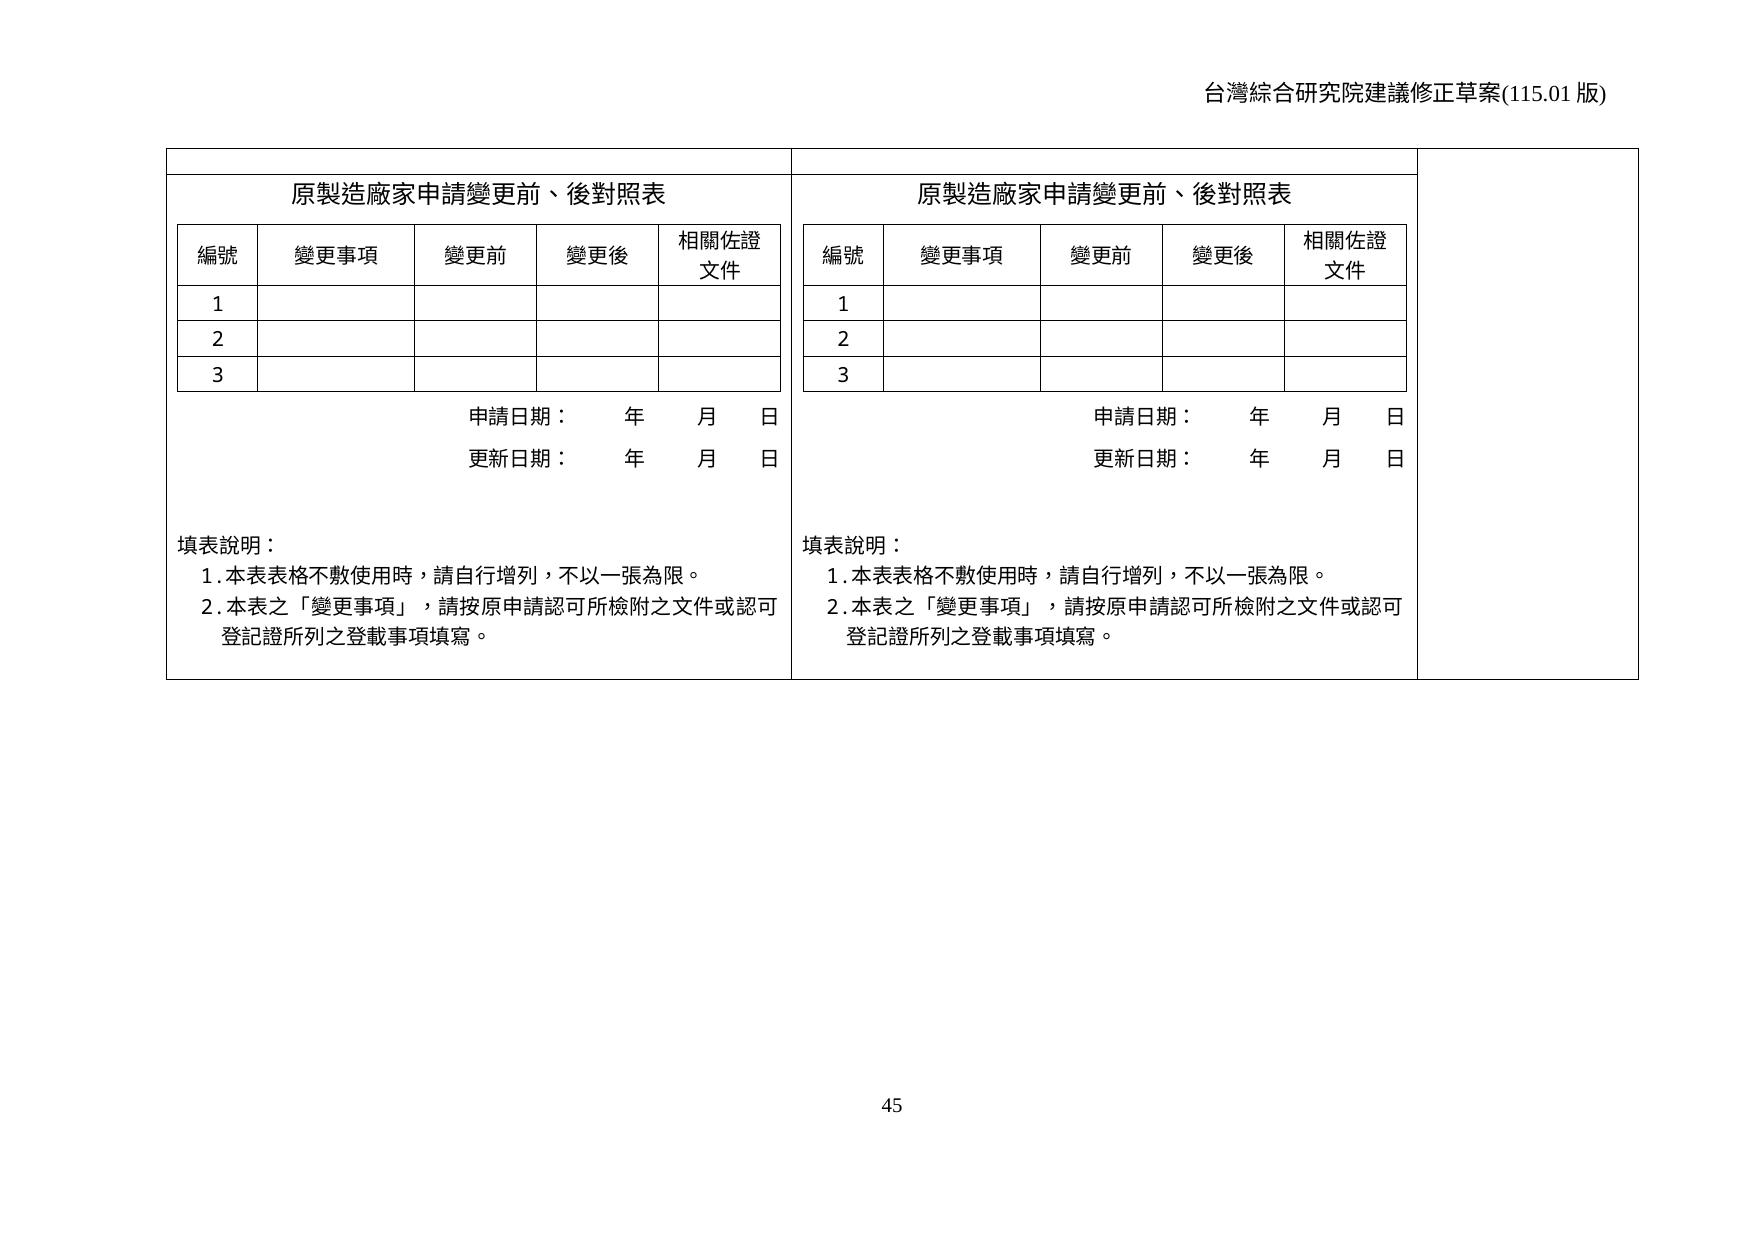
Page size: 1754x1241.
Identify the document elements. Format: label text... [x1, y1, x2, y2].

table_cell [415, 321, 536, 356]
table_header 變更後 [537, 225, 658, 285]
table_cell [659, 321, 780, 356]
table_cell [1041, 357, 1162, 391]
table_header 變更前 [1041, 225, 1162, 285]
table_cell [537, 286, 658, 320]
table_cell [537, 357, 658, 391]
table_cell [537, 321, 658, 356]
table_header 變更事項 [258, 225, 414, 285]
table_cell [167, 149, 791, 174]
table_cell [1418, 149, 1638, 679]
table_cell 原製造廠家申請變更前、後對照表 申請日期： 年 月 日 更新日期： 年 月 日 填表說明： 1.本表表格不敷使用時，請自行增列，不以一張為限。 2.本表之「變更事項」，請按原申請認可所檢附之文件或認可登記證所列之登載事項填寫。 [167, 175, 791, 679]
table_header 編號 [178, 225, 257, 285]
table_cell 原製造廠家申請變更前、後對照表 申請日期： 年 月 日 更新日期： 年 月 日 填表說明： 1.本表表格不敷使用時，請自行增列，不以一張為限。 2.本表之「變更事項」，請按原申請認可所檢附之文件或認可登記證所列之登載事項填寫。 [792, 175, 1417, 679]
table_cell [258, 321, 414, 356]
table_cell [415, 357, 536, 391]
table_header 變更後 [1163, 225, 1284, 285]
table_cell [1285, 321, 1406, 356]
table_cell [1163, 321, 1284, 356]
table_cell [659, 357, 780, 391]
table_cell [1163, 357, 1284, 391]
table_cell 2 [178, 321, 257, 356]
table_cell 2 [804, 321, 883, 356]
table_cell [1285, 357, 1406, 391]
table_cell [884, 321, 1040, 356]
table_cell [884, 357, 1040, 391]
table_header 相關佐證文件 [1285, 225, 1406, 285]
table_cell 3 [178, 357, 257, 391]
table_cell [258, 286, 414, 320]
table_cell [1285, 286, 1406, 320]
table_cell [659, 286, 780, 320]
table_cell [258, 357, 414, 391]
table_cell [1041, 321, 1162, 356]
table_cell 1 [178, 286, 257, 320]
table_cell 3 [804, 357, 883, 391]
table_cell [884, 286, 1040, 320]
table_header 相關佐證文件 [659, 225, 780, 285]
table_cell 1 [804, 286, 883, 320]
table_cell [1163, 286, 1284, 320]
table_cell [415, 286, 536, 320]
table_header 變更事項 [884, 225, 1040, 285]
table_cell [792, 149, 1417, 174]
table_cell [1041, 286, 1162, 320]
table_header 變更前 [415, 225, 536, 285]
table_header 編號 [804, 225, 883, 285]
